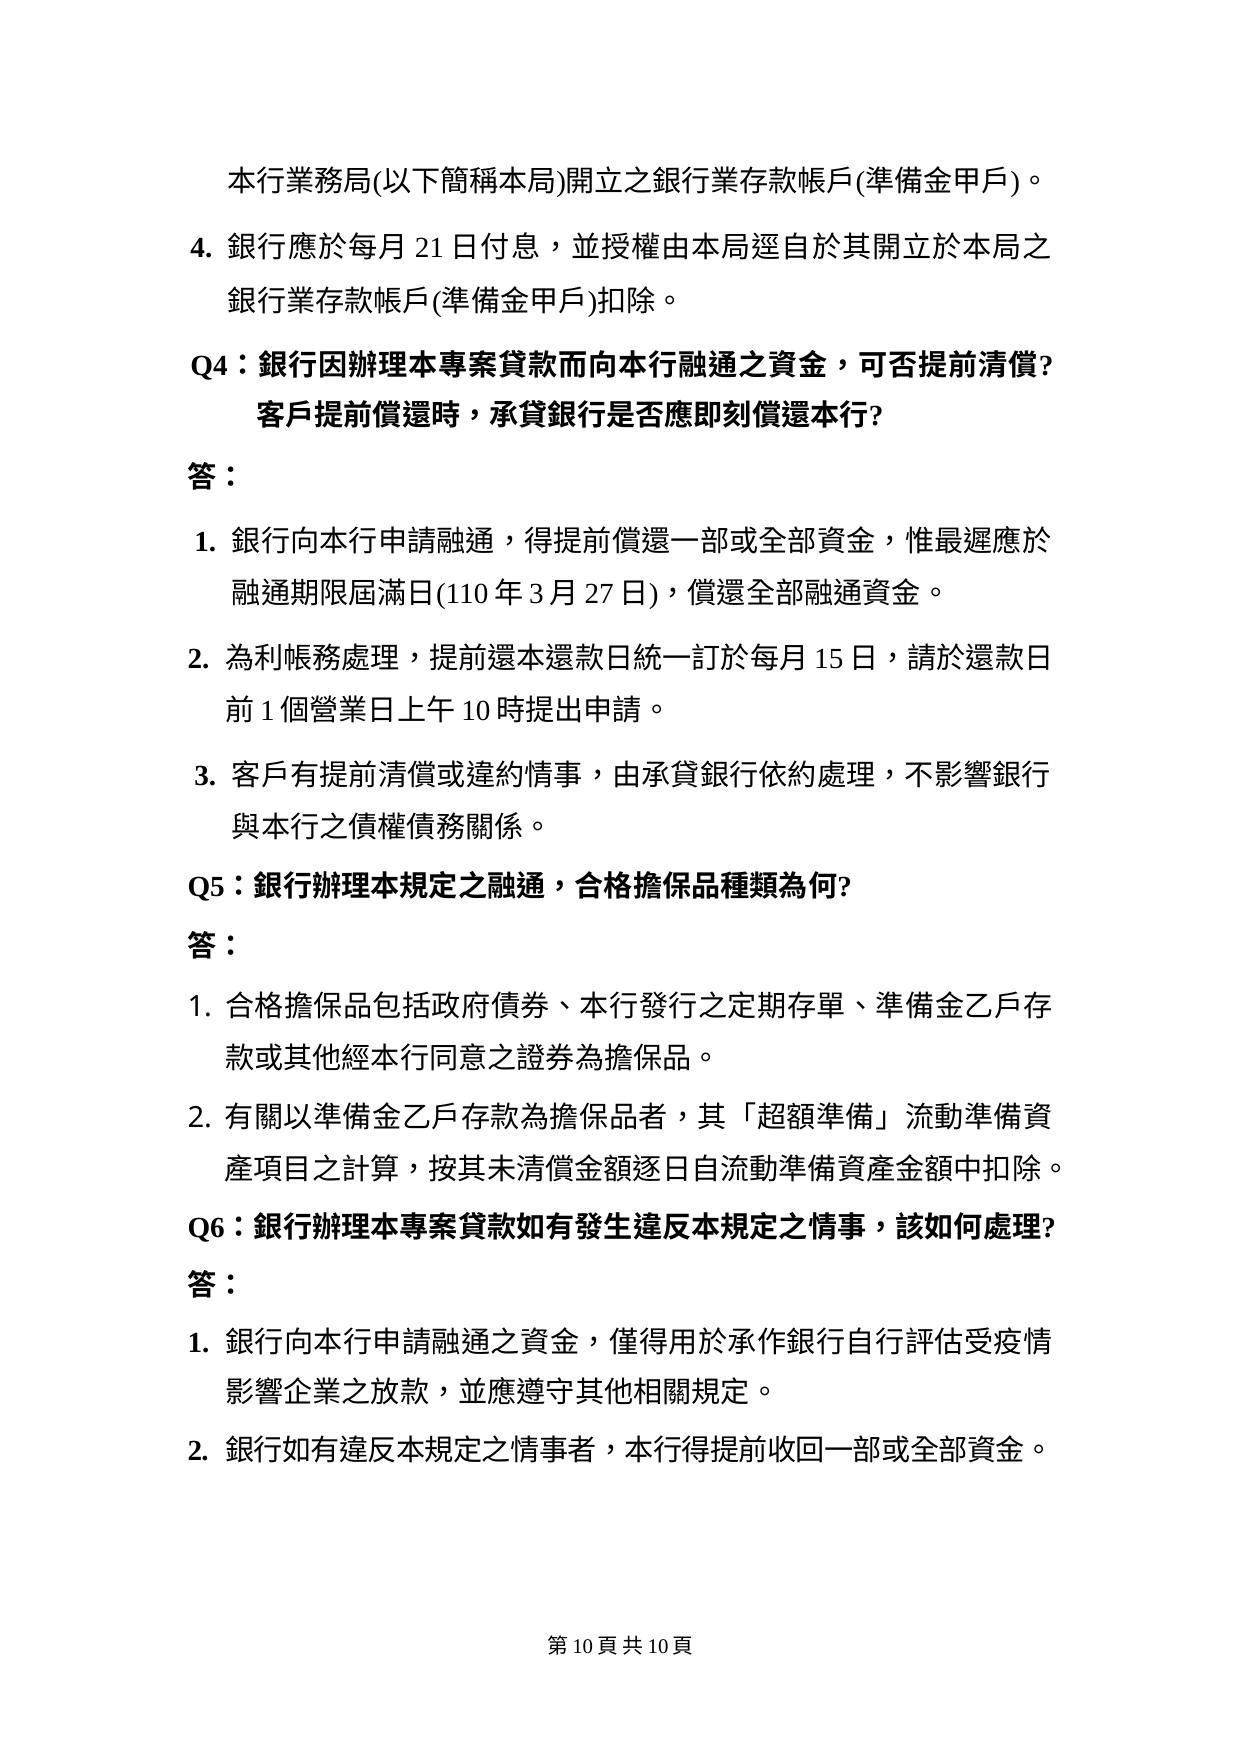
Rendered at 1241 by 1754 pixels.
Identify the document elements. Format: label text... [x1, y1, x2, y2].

list 客戶有提前清償或違約情事，由承貸銀行依約處理，不影響銀行與本行之債權債務關係。 [194, 743, 1053, 848]
text Q5：銀行辦理本規定之融通，合格擔保品種類為何? [187, 855, 1053, 907]
text Q6：銀行辦理本專案貸款如有發生違反本規定之情事，該如何處理? [187, 1198, 1053, 1248]
text 答： [187, 448, 1053, 498]
text 答： [187, 1255, 1053, 1305]
list 為利帳務處理，提前還本還款日統一訂於每月15日，請於還款日前1個營業日上午10時提出申請。 [187, 627, 1053, 731]
list 銀行如有違反本規定之情事者，本行得提前收回一部或全部資金。 [187, 1420, 1053, 1470]
list 銀行應於每月21日付息，並授權由本局逕自於其開立於本局之銀行業存款帳戶(準備金甲戶)扣除。 [190, 214, 1053, 323]
text 答： [187, 915, 1053, 967]
list 銀行向本行申請融通，得提前償還一部或全部資金，惟最遲應於融通期限屆滿日(110年3月27日)，償還全部融通資金。 [194, 510, 1053, 614]
list 有關以準備金乙戶存款為擔保品者，其「超額準備」流動準備資產項目之計算，按其未清償金額逐日自流動準備資產金額中扣除。 [187, 1086, 1053, 1190]
text Q4：銀行因辦理本專案貸款而向本行融通之資金，可否提前清償?客戶提前償還時，承貸銀行是否應即刻償還本行? [190, 335, 1053, 435]
list 合格擔保品包括政府債券、本行發行之定期存單、準備金乙戶存款或其他經本行同意之證券為擔保品。 [187, 974, 1053, 1078]
list 本行業務局(以下簡稱本局)開立之銀行業存款帳戶(準備金甲戶)。 [190, 148, 1053, 202]
list 銀行向本行申請融通之資金，僅得用於承作銀行自行評估受疫情影響企業之放款，並應遵守其他相關規定。 [187, 1313, 1053, 1413]
